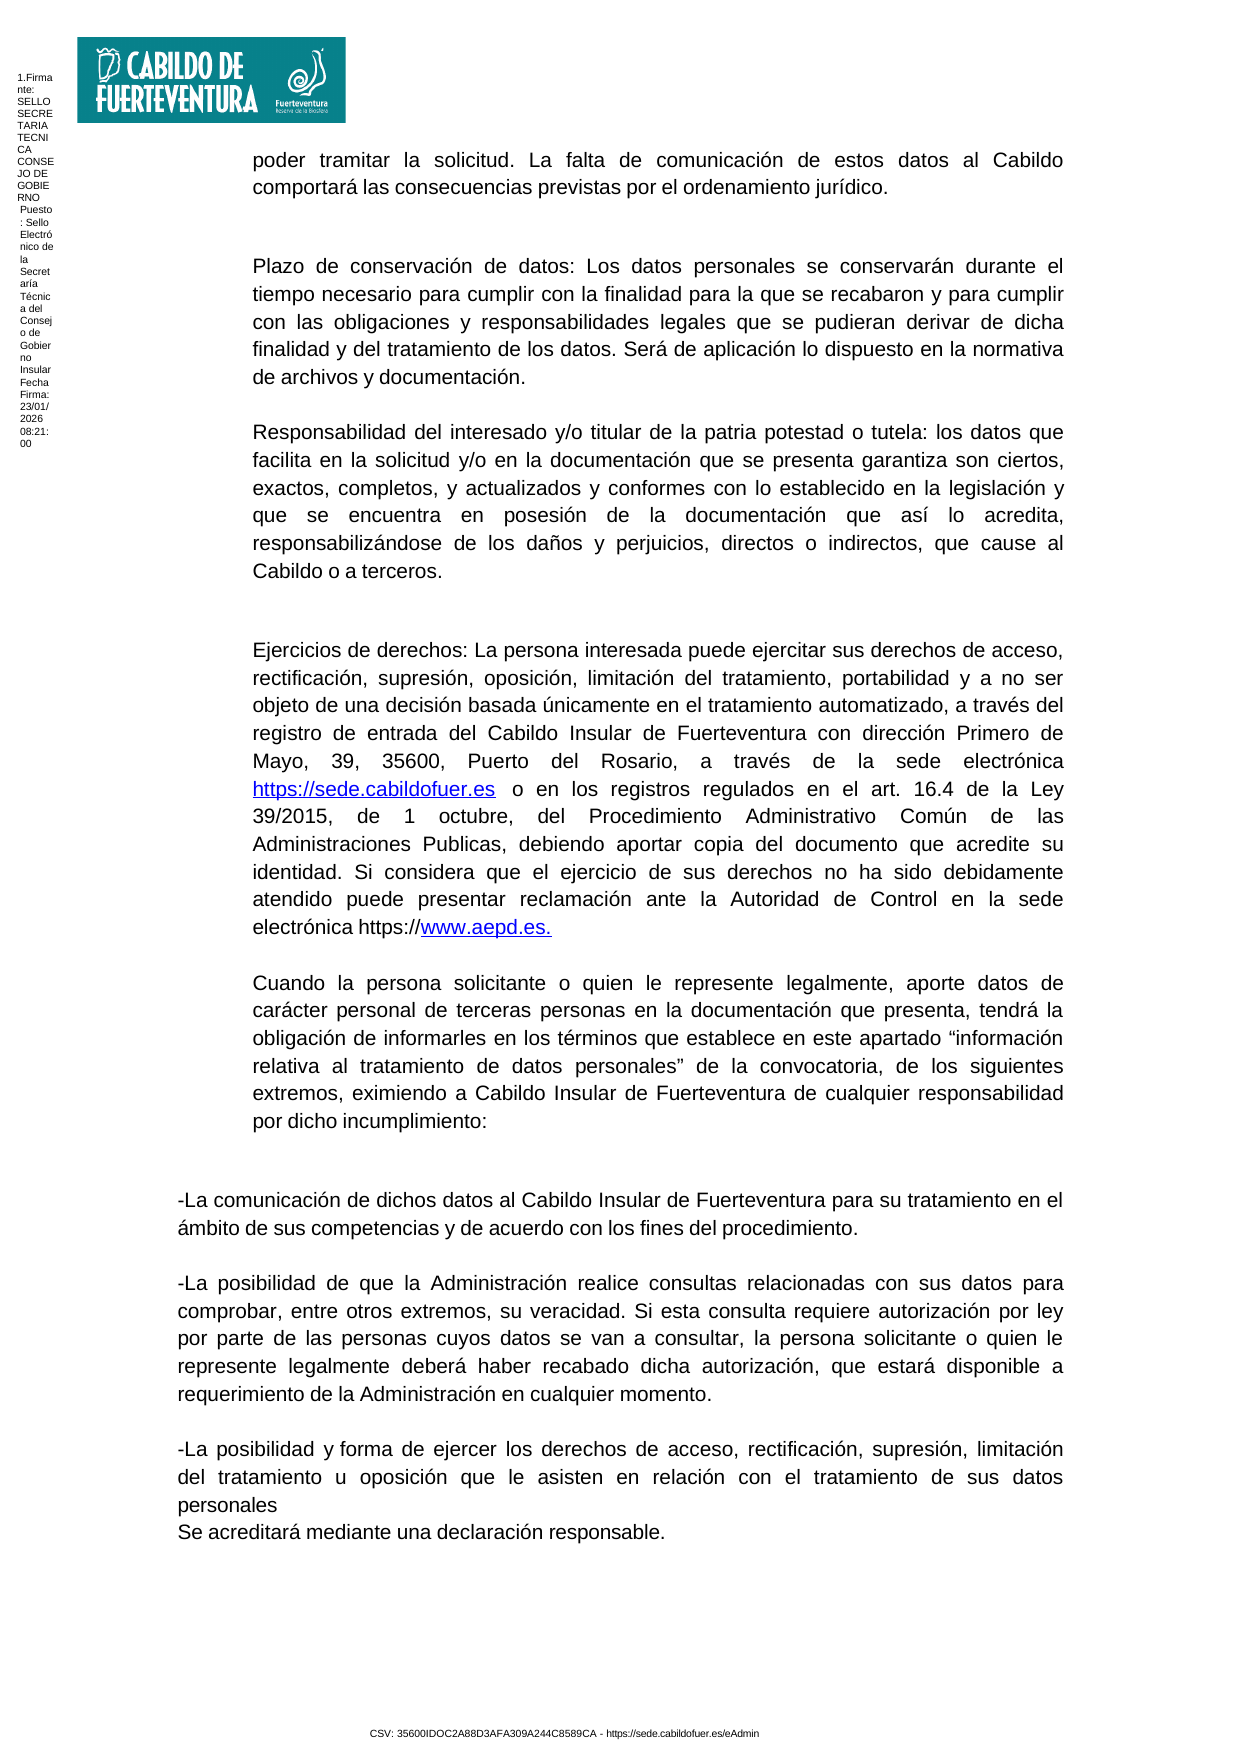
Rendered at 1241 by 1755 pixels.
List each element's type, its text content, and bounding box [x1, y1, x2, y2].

text 1.Firmante: SELLO SECRETARIA TECNICA CONSEJO DE GOBIERNO [17, 72, 54, 204]
text Se acreditará mediante una declaración responsable. [177, 1520, 1078, 1544]
text -La posibilidad y forma de ejercer los derechos de acceso, rectificación, supresión, limitación del tratamiento u oposición que le asisten en relación con el tratamiento de sus datos personales [177, 1437, 1064, 1517]
text -La comunicación de dichos datos al Cabildo Insular de Fuerteventura para su tratamiento en el ámbito de sus competencias y de acuerdo con los fines del procedimiento. [177, 1188, 1064, 1240]
text poder tramitar la solicitud. La falta de comunicación de estos datos al Cabildo comportará las consecuencias previstas por el ordenamiento jurídico. [252, 147, 1064, 199]
text Responsabilidad del interesado y/o titular de la patria potestad o tutela: los datos que facilita en la solicitud y/o en la documentación que se presenta garantiza son ciertos, exactos, completos, y actualizados y conformes con lo establecido en la legislación y que se encuentra en posesión de la documentación que así lo acredita, responsabilizándose de los daños y perjuicios, directos o indirectos, que cause al Cabildo o a terceros. [252, 420, 1064, 583]
text -La posibilidad de que la Administración realice consultas relacionadas con sus datos para comprobar, entre otros extremos, su veracidad. Si esta consulta requiere autorización por ley por parte de las personas cuyos datos se van a consultar, la persona solicitante o quien le represente legalmente deberá haber recabado dicha autorización, que estará disponible a requerimiento de la Administración en cualquier momento. [177, 1271, 1064, 1406]
text Cuando la persona solicitante o quien le represente legalmente, aporte datos de carácter personal de terceras personas en la documentación que presenta, tendrá la obligación de informarles en los términos que establece en este apartado “información relativa al tratamiento de datos personales” de la convocatoria, de los siguientes extremos, eximiendo a Cabildo Insular de Fuerteventura de cualquier responsabilidad por dicho incumplimiento: [252, 970, 1064, 1133]
text Ejercicios de derechos: La persona interesada puede ejercitar sus derechos de acceso, rectificación, supresión, oposición, limitación del tratamiento, portabilidad y a no ser objeto de una decisión basada únicamente en el tratamiento automatizado, a través del registro de entrada del Cabildo Insular de Fuerteventura con dirección Primero de Mayo, 39, 35600, Puerto del Rosario, a través de la sede electrónica https://sede.cabildofuer.es o en los registros regulados en el art. 16.4 de la Ley 39/2015, de 1 octubre, del Procedimiento Administrativo Común de las Administraciones Publicas, debiendo aportar copia del documento que acredite su identidad. Si considera que el ejercicio de sus derechos no ha sido debidamente atendido puede presentar reclamación ante la Autoridad de Control en la sede electrónica https://www.aepd.es. [252, 638, 1064, 939]
text Puesto: Sello Electrónico de la Secretaría Técnica del Consejo de Gobierno Insular Fecha Firma: 23/01/2026 08:21:00 [20, 204, 54, 450]
text Plazo de conservación de datos: Los datos personales se conservarán durante el tiempo necesario para cumplir con la finalidad para la que se recabaron y para cumplir con las obligaciones y responsabilidades legales que se pudieran derivar de dicha finalidad y del tratamiento de los datos. Será de aplicación lo dispuesto en la normativa de archivos y documentación. [252, 254, 1064, 389]
